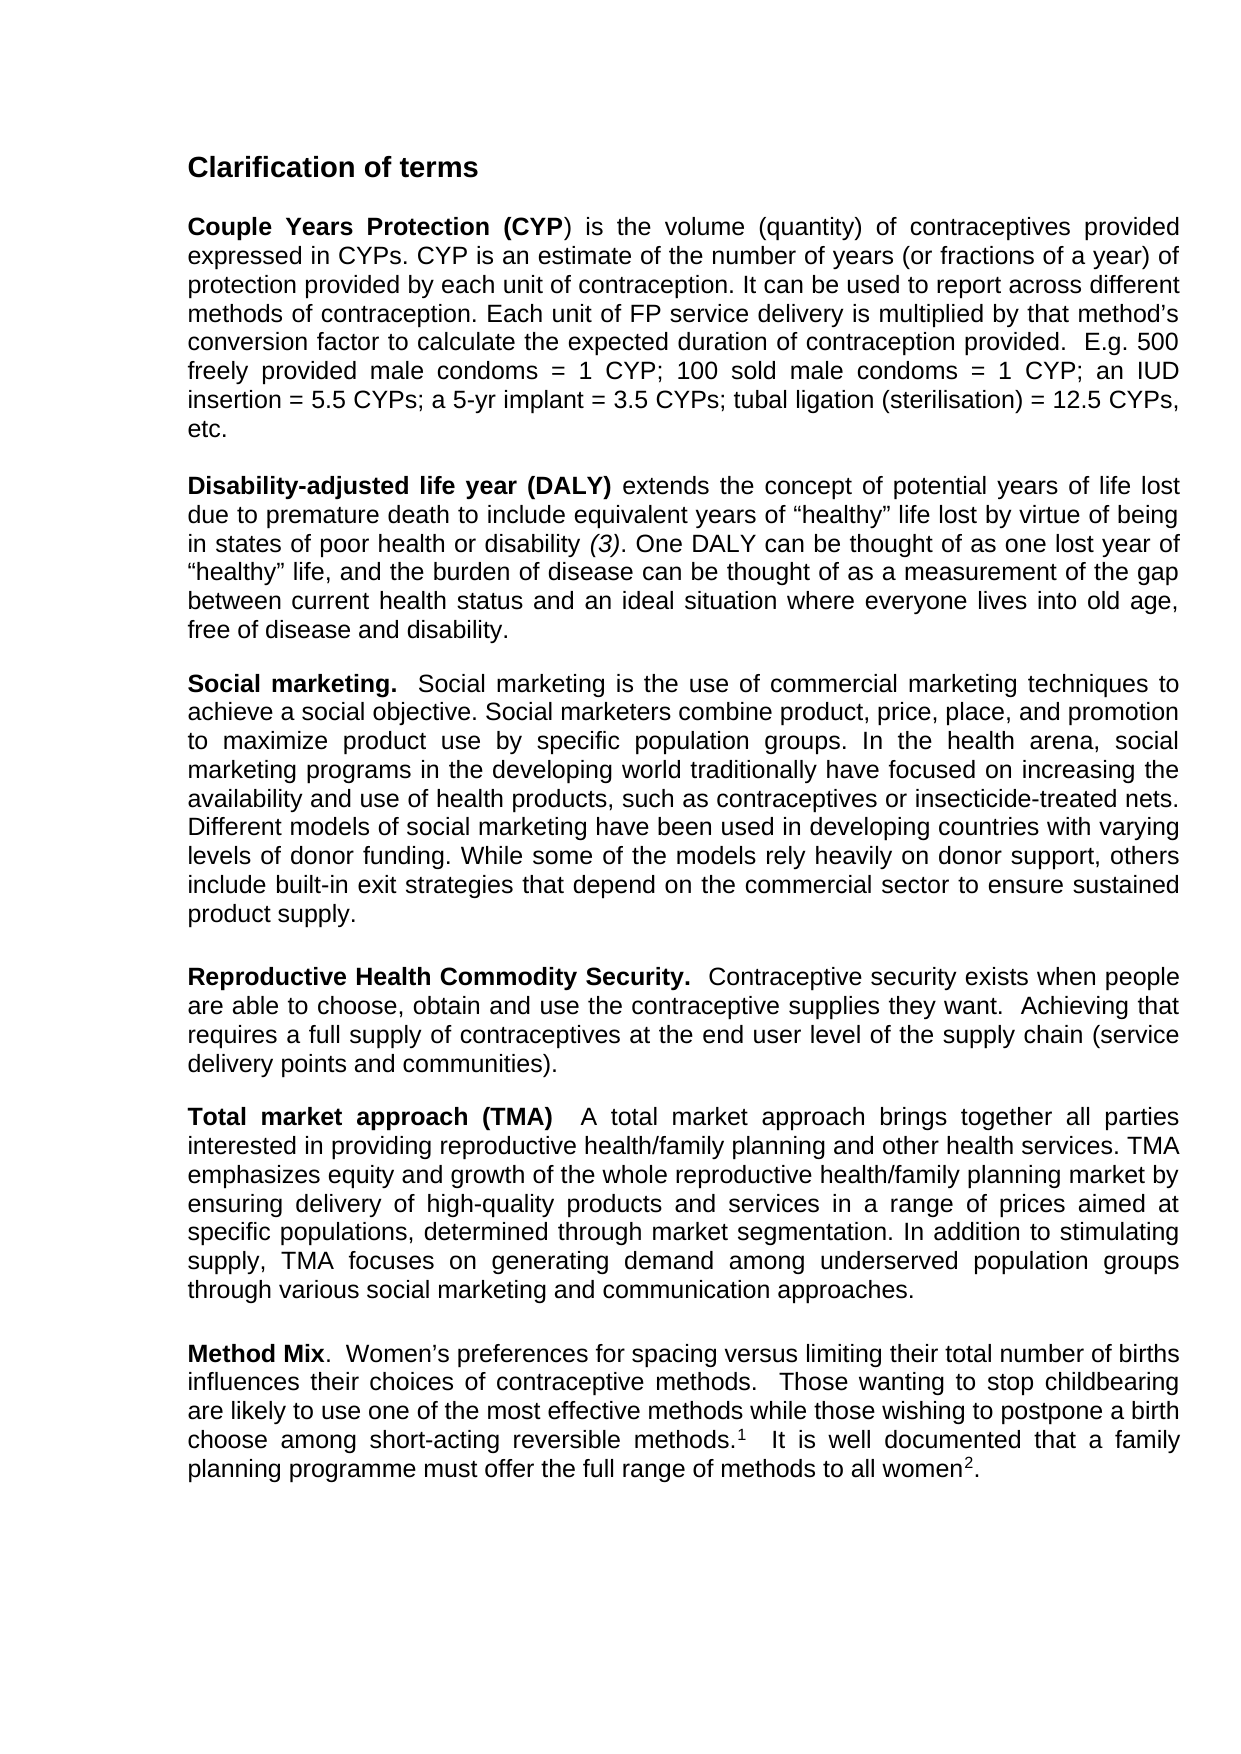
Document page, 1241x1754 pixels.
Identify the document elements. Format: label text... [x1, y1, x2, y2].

subtitle Social marketing. Social marketing is the use of commercial marketing techniques to achieve a social objective. Social marketers combine product, price, place, and promotion to maximize product use by specific population groups. In the health arena, social marketing programs in the developing world traditionally have focused on increasing the availability and use of health products, such as contraceptives or insecticide-treated nets. Different models of social marketing have been used in developing countries with varying levels of donor funding. While some of the models rely heavily on donor support, others include built-in exit strategies that depend on the commercial sector to ensure sustained product supply. [187, 668, 1181, 927]
text Reproductive Health Commodity Security. Contraceptive security exists when people are able to choose, obtain and use the contraceptive supplies they want. Achieving that requires a full supply of contraceptives at the end user level of the supply chain (service delivery points and communities). [187, 962, 1181, 1077]
text Disability-adjusted life year (DALY) extends the concept of potential years of life lost due to premature death to include equivalent years of “healthy” life lost by virtue of being in states of poor health or disability (3). One DALY can be thought of as one lost year of “healthy” life, and the burden of disease can be thought of as a measurement of the gap between current health status and an ideal situation where everyone lives into old age, free of disease and disability. [187, 471, 1181, 643]
text Clarification of terms [187, 150, 1181, 183]
text Method Mix. Women’s preferences for spacing versus limiting their total number of births influences their choices of contraceptive methods. Those wanting to stop childbearing are likely to use one of the most effective methods while those wishing to postpone a birth choose among short-acting reversible methods. It is well documented that a family planning programme must offer the full range of methods to all women. [187, 1338, 1181, 1482]
text Couple Years Protection (CYP) is the volume (quantity) of contraceptives provided expressed in CYPs. CYP is an estimate of the number of years (or fractions of a year) of protection provided by each unit of contraception. It can be used to report across different methods of contraception. Each unit of FP service delivery is multiplied by that method’s conversion factor to calculate the expected duration of contraception provided. E.g. 500 freely provided male condoms = 1 CYP; 100 sold male condoms = 1 CYP; an IUD insertion = 5.5 CYPs; a 5-yr implant = 3.5 CYPs; tubal ligation (sterilisation) = 12.5 CYPs, etc. [187, 212, 1181, 442]
subtitle Total market approach (TMA) A total market approach brings together all parties interested in providing reproductive health/family planning and other health services. TMA emphasizes equity and growth of the whole reproductive health/family planning market by ensuring delivery of high-quality products and services in a range of prices aimed at specific populations, determined through market segmentation. In addition to stimulating supply, TMA focuses on generating demand among underserved population groups through various social marketing and communication approaches. [187, 1102, 1181, 1303]
